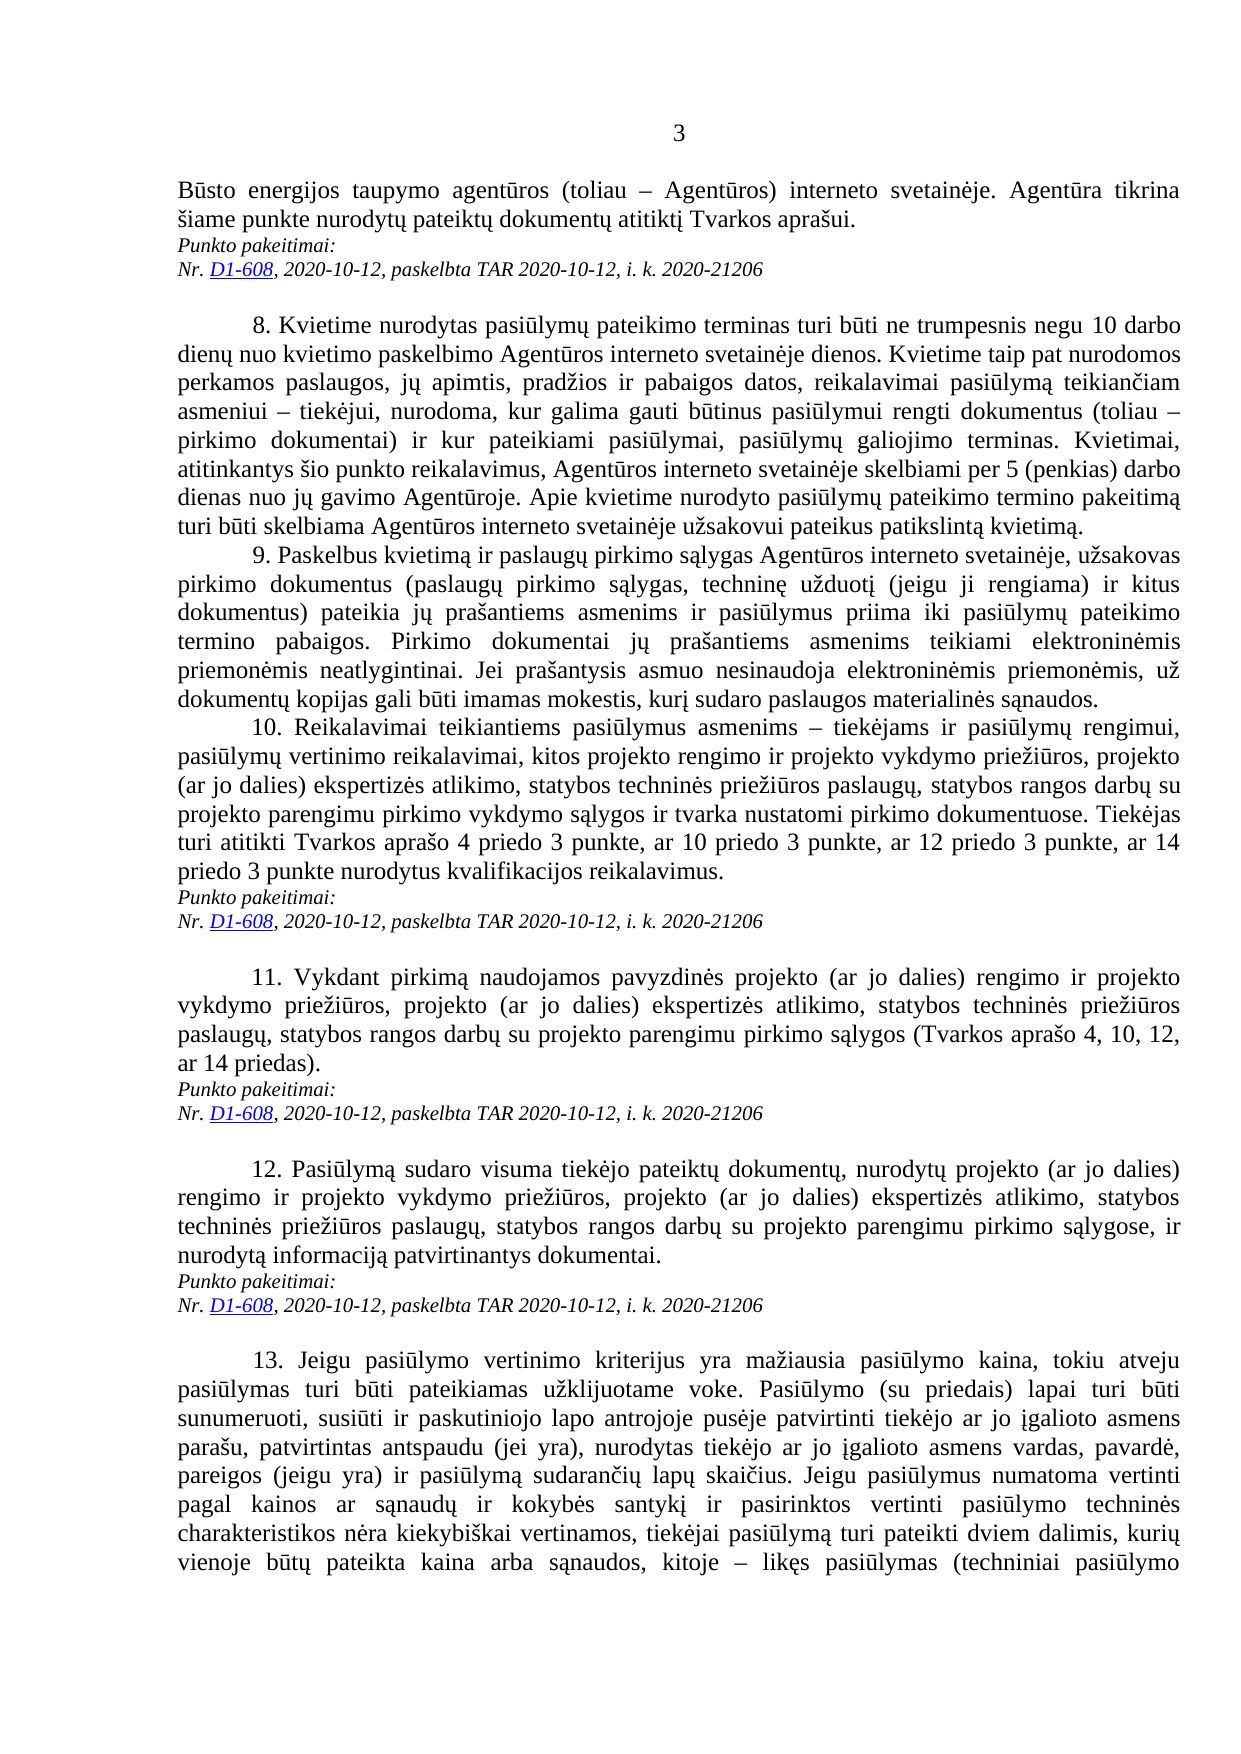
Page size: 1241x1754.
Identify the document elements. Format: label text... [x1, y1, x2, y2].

text 8. Kvietime nurodytas pasiūlymų pateikimo terminas turi būti ne trumpesnis negu 10 darbo dienų nuo kvietimo paskelbimo Agentūros interneto svetainėje dienos. Kvietime taip pat nurodomos perkamos paslaugos, jų apimtis, pradžios ir pabaigos datos, reikalavimai pasiūlymą teikiančiam asmeniui – tiekėjui, nurodoma, kur galima gauti būtinus pasiūlymui rengti dokumentus (toliau – pirkimo dokumentai) ir kur pateikiami pasiūlymai, pasiūlymų galiojimo terminas. Kvietimai, atitinkantys šio punkto reikalavimus, Agentūros interneto svetainėje skelbiami per 5 (penkias) darbo dienas nuo jų gavimo Agentūroje. Apie kvietime nurodyto pasiūlymų pateikimo termino pakeitimą turi būti skelbiama Agentūros interneto svetainėje užsakovui pateikus patikslintą kvietimą. [177, 310, 1181, 540]
text 12. Pasiūlymą sudaro visuma tiekėjo pateiktų dokumentų, nurodytų projekto (ar jo dalies) rengimo ir projekto vykdymo priežiūros, projekto (ar jo dalies) ekspertizės atlikimo, statybos techninės priežiūros paslaugų, statybos rangos darbų su projekto parengimu pirkimo sąlygose, ir nurodytą informaciją patvirtinantys dokumentai. [177, 1154, 1181, 1269]
text 10. Reikalavimai teikiantiems pasiūlymus asmenims – tiekėjams ir pasiūlymų rengimui, pasiūlymų vertinimo reikalavimai, kitos projekto rengimo ir projekto vykdymo priežiūros, projekto (ar jo dalies) ekspertizės atlikimo, statybos techninės priežiūros paslaugų, statybos rangos darbų su projekto parengimu pirkimo vykdymo sąlygos ir tvarka nustatomi pirkimo dokumentuose. Tiekėjas turi atitikti Tvarkos aprašo 4 priedo 3 punkte, ar 10 priedo 3 punkte, ar 12 priedo 3 punkte, ar 14 priedo 3 punkte nurodytus kvalifikacijos reikalavimus. [177, 712, 1181, 885]
text Nr. D1-608, 2020-10-12, paskelbta TAR 2020-10-12, i. k. 2020-21206 [177, 1293, 1181, 1317]
text Nr. D1-608, 2020-10-12, paskelbta TAR 2020-10-12, i. k. 2020-21206 [177, 257, 1181, 281]
text Nr. D1-608, 2020-10-12, paskelbta TAR 2020-10-12, i. k. 2020-21206 [177, 1101, 1181, 1125]
text 13. Jeigu pasiūlymo vertinimo kriterijus yra mažiausia pasiūlymo kaina, tokiu atveju pasiūlymas turi būti pateikiamas užklijuotame voke. Pasiūlymo (su priedais) lapai turi būti sunumeruoti, susiūti ir paskutiniojo lapo antrojoje pusėje patvirtinti tiekėjo ar jo įgalioto asmens parašu, patvirtintas antspaudu (jei yra), nurodytas tiekėjo ar jo įgalioto asmens vardas, pavardė, pareigos (jeigu yra) ir pasiūlymą sudarančių lapų skaičius. Jeigu pasiūlymus numatoma vertinti pagal kainos ar sąnaudų ir kokybės santykį ir pasirinktos vertinti pasiūlymo techninės charakteristikos nėra kiekybiškai vertinamos, tiekėjai pasiūlymą turi pateikti dviem dalimis, kurių vienoje būtų pateikta kaina arba sąnaudos, kitoje – likęs pasiūlymas (techniniai pasiūlymo [177, 1346, 1181, 1576]
text 9. Paskelbus kvietimą ir paslaugų pirkimo sąlygas Agentūros interneto svetainėje, užsakovas pirkimo dokumentus (paslaugų pirkimo sąlygas, techninę užduotį (jeigu ji rengiama) ir kitus dokumentus) pateikia jų prašantiems asmenims ir pasiūlymus priima iki pasiūlymų pateikimo termino pabaigos. Pirkimo dokumentai jų prašantiems asmenims teikiami elektroninėmis priemonėmis neatlygintinai. Jei prašantysis asmuo nesinaudoja elektroninėmis priemonėmis, už dokumentų kopijas gali būti imamas mokestis, kurį sudaro paslaugos materialinės sąnaudos. [177, 540, 1181, 712]
text Punkto pakeitimai: [177, 1269, 1181, 1293]
text 11. Vykdant pirkimą naudojamos pavyzdinės projekto (ar jo dalies) rengimo ir projekto vykdymo priežiūros, projekto (ar jo dalies) ekspertizės atlikimo, statybos techninės priežiūros paslaugų, statybos rangos darbų su projekto parengimu pirkimo sąlygos (Tvarkos aprašo 4, 10, 12, ar 14 priedas). [177, 962, 1181, 1077]
text Punkto pakeitimai: [177, 233, 1181, 257]
text Nr. D1-608, 2020-10-12, paskelbta TAR 2020-10-12, i. k. 2020-21206 [177, 909, 1181, 933]
text Būsto energijos taupymo agentūros (toliau – Agentūros) interneto svetainėje. Agentūra tikrina šiame punkte nurodytų pateiktų dokumentų atitiktį Tvarkos aprašui. [177, 176, 1181, 233]
text Punkto pakeitimai: [177, 885, 1181, 909]
text Punkto pakeitimai: [177, 1077, 1181, 1101]
